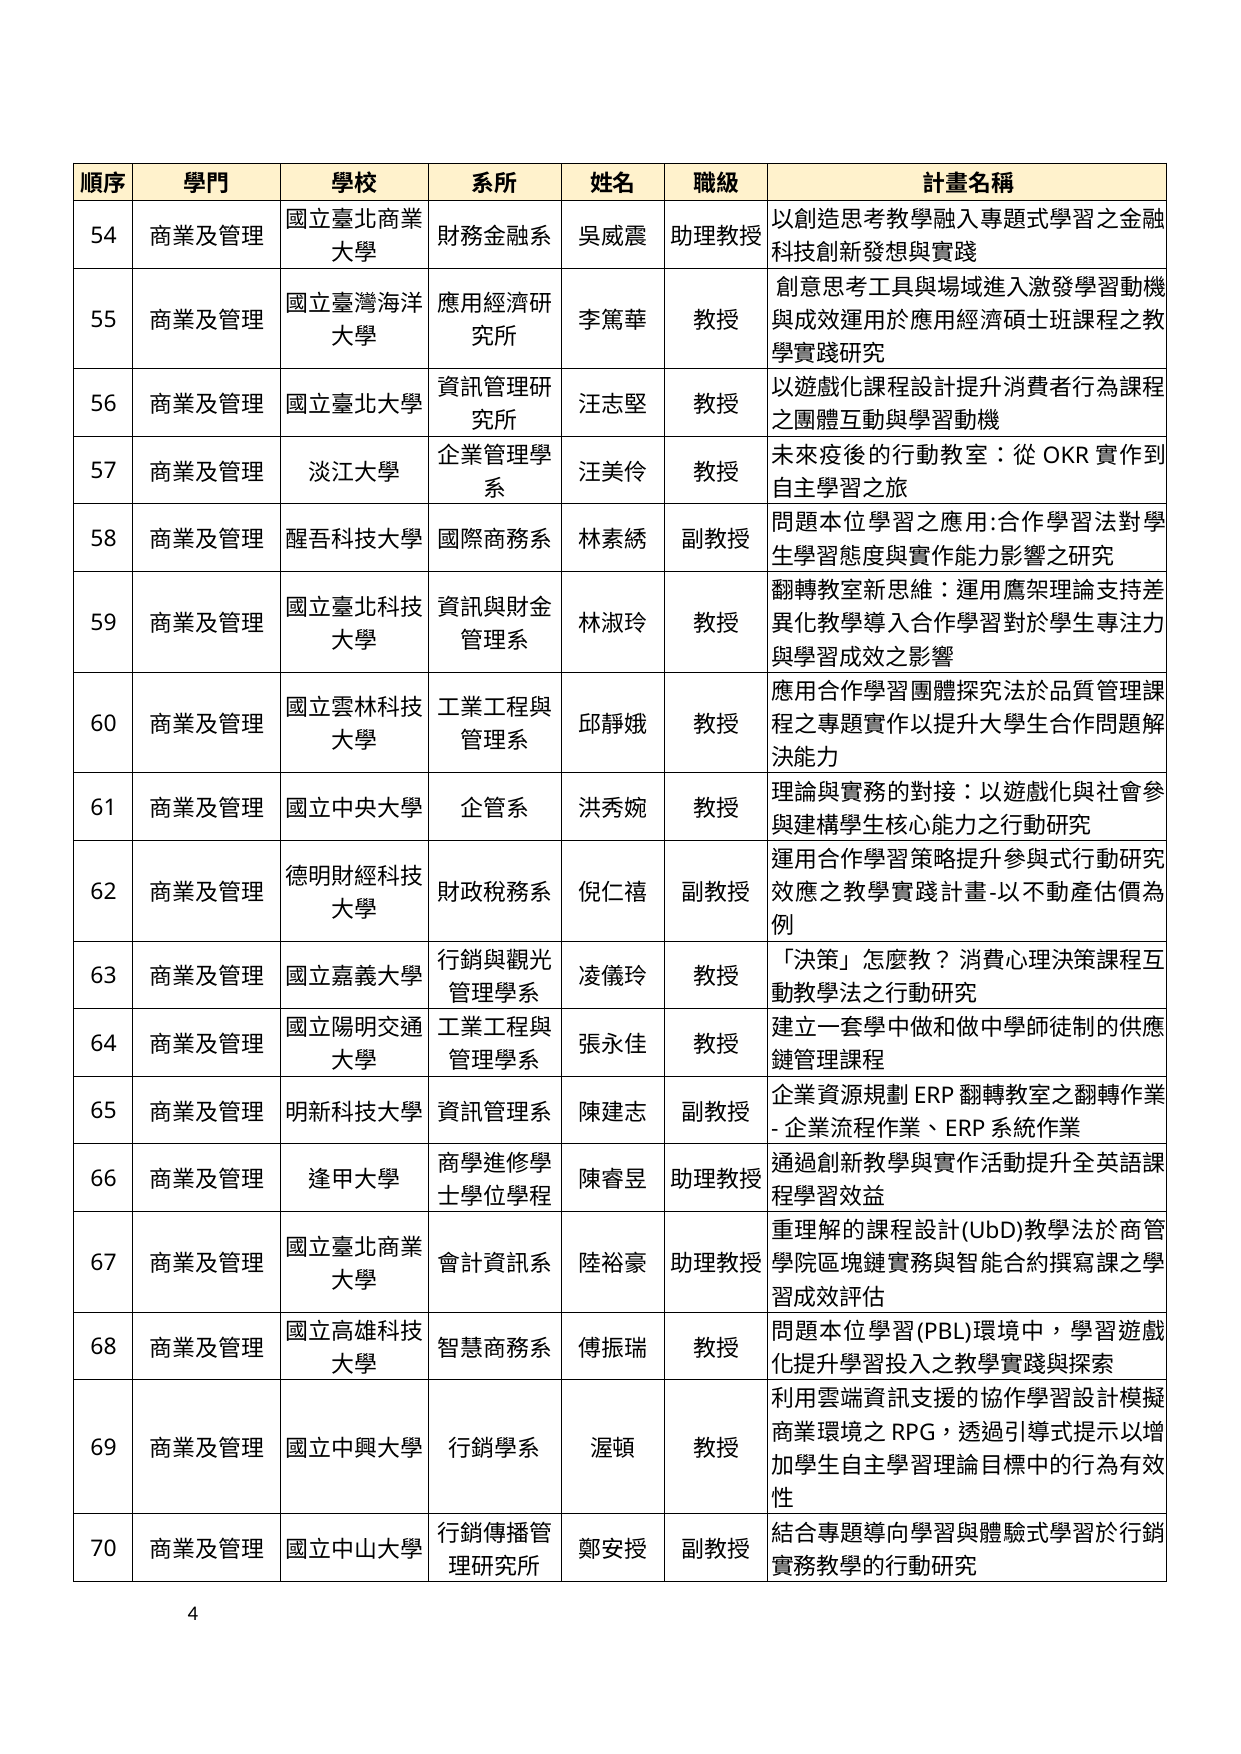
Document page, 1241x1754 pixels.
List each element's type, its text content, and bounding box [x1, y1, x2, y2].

table_cell 國立臺北科技大學 [281, 572, 428, 672]
table_cell 企業資源規劃ERP翻轉教室之翻轉作業 - 企業流程作業、ERP系統作業 [768, 1077, 1166, 1143]
table_cell 李篤華 [562, 269, 664, 368]
table_cell 資訊管理系 [429, 1077, 561, 1143]
table_cell 企管系 [429, 773, 561, 840]
table_cell 63 [74, 942, 132, 1008]
table_cell 倪仁禧 [562, 841, 664, 941]
table_cell 商業及管理 [133, 942, 280, 1008]
table_cell 70 [74, 1514, 132, 1581]
table_cell 行銷學系 [429, 1380, 561, 1513]
table_cell 創意思考工具與場域進入激發學習動機與成效運用於應用經濟碩士班課程之教學實踐研究 [768, 269, 1166, 368]
table_cell 國立陽明交通大學 [281, 1009, 428, 1076]
table_cell 以遊戲化課程設計提升消費者行為課程之團體互動與學習動機 [768, 369, 1166, 436]
table_header 學門 [133, 164, 280, 200]
table_cell 商業及管理 [133, 1313, 280, 1379]
table_cell 張永佳 [562, 1009, 664, 1076]
table_cell 商業及管理 [133, 504, 280, 571]
table_header 計畫名稱 [768, 164, 1166, 200]
table_cell 副教授 [665, 1514, 767, 1581]
table_cell 助理教授 [665, 201, 767, 267]
table_cell 副教授 [665, 504, 767, 571]
table_cell 國立高雄科技大學 [281, 1313, 428, 1379]
table_cell 陳建志 [562, 1077, 664, 1143]
table_cell 通過創新教學與實作活動提升全英語課程學習效益 [768, 1144, 1166, 1211]
table_cell 66 [74, 1144, 132, 1211]
table_cell 教授 [665, 942, 767, 1008]
table_cell 鄭安授 [562, 1514, 664, 1581]
table_cell 陳睿昱 [562, 1144, 664, 1211]
table_cell 商業及管理 [133, 1144, 280, 1211]
table_cell 56 [74, 369, 132, 436]
table_cell 商業及管理 [133, 1380, 280, 1513]
table_cell 財政稅務系 [429, 841, 561, 941]
table_cell 渥頓 [562, 1380, 664, 1513]
table_cell 61 [74, 773, 132, 840]
table_cell 助理教授 [665, 1144, 767, 1211]
table_cell 68 [74, 1313, 132, 1379]
table_cell 商業及管理 [133, 773, 280, 840]
table_cell 「決策」怎麼教？ 消費心理決策課程互動教學法之行動研究 [768, 942, 1166, 1008]
table_cell 69 [74, 1380, 132, 1513]
table_cell 醒吾科技大學 [281, 504, 428, 571]
table_cell 國立中山大學 [281, 1514, 428, 1581]
table_cell 64 [74, 1009, 132, 1076]
table_cell 商業及管理 [133, 269, 280, 368]
table_header 系所 [429, 164, 561, 200]
table_cell 建立一套學中做和做中學師徒制的供應鏈管理課程 [768, 1009, 1166, 1076]
table_cell 運用合作學習策略提升參與式行動研究效應之教學實踐計畫-以不動產估價為例 [768, 841, 1166, 941]
table_cell 國立臺北大學 [281, 369, 428, 436]
table_cell 國立嘉義大學 [281, 942, 428, 1008]
table_cell 教授 [665, 369, 767, 436]
table_cell 汪志堅 [562, 369, 664, 436]
table_cell 62 [74, 841, 132, 941]
table_cell 應用經濟研究所 [429, 269, 561, 368]
table_cell 商學進修學士學位學程 [429, 1144, 561, 1211]
table_cell 國立中興大學 [281, 1380, 428, 1513]
table_cell 57 [74, 437, 132, 503]
table_header 學校 [281, 164, 428, 200]
table_cell 吳威震 [562, 201, 664, 267]
table_cell 教授 [665, 1313, 767, 1379]
table_header 順序 [74, 164, 132, 200]
table_cell 55 [74, 269, 132, 368]
table_cell 國立臺北商業大學 [281, 201, 428, 267]
table_cell 國立臺灣海洋大學 [281, 269, 428, 368]
table_cell 資訊與財金管理系 [429, 572, 561, 672]
table_cell 助理教授 [665, 1212, 767, 1312]
table_cell 問題本位學習(PBL)環境中，學習遊戲化提升學習投入之教學實踐與探索 [768, 1313, 1166, 1379]
table_cell 行銷與觀光管理學系 [429, 942, 561, 1008]
table_cell 汪美伶 [562, 437, 664, 503]
table_cell 副教授 [665, 1077, 767, 1143]
table_cell 教授 [665, 1380, 767, 1513]
table_cell 商業及管理 [133, 841, 280, 941]
table_cell 結合專題導向學習與體驗式學習於行銷實務教學的行動研究 [768, 1514, 1166, 1581]
table_cell 邱靜娥 [562, 673, 664, 772]
table_cell 國際商務系 [429, 504, 561, 571]
table_cell 利用雲端資訊支援的協作學習設計模擬商業環境之RPG，透過引導式提示以增加學生自主學習理論目標中的行為有效性 [768, 1380, 1166, 1513]
table_cell 58 [74, 504, 132, 571]
table_cell 陸裕豪 [562, 1212, 664, 1312]
table_cell 翻轉教室新思維：運用鷹架理論支持差異化教學導入合作學習對於學生專注力與學習成效之影響 [768, 572, 1166, 672]
table_cell 商業及管理 [133, 572, 280, 672]
table_cell 商業及管理 [133, 1514, 280, 1581]
table_cell 工業工程與管理學系 [429, 1009, 561, 1076]
table_cell 教授 [665, 269, 767, 368]
table_cell 重理解的課程設計(UbD)教學法於商管學院區塊鏈實務與智能合約撰寫課之學習成效評估 [768, 1212, 1166, 1312]
table_cell 林淑玲 [562, 572, 664, 672]
table_cell 以創造思考教學融入專題式學習之金融科技創新發想與實踐 [768, 201, 1166, 267]
table_header 姓名 [562, 164, 664, 200]
table_cell 商業及管理 [133, 437, 280, 503]
table_cell 教授 [665, 437, 767, 503]
table_cell 商業及管理 [133, 369, 280, 436]
table_cell 60 [74, 673, 132, 772]
table_cell 教授 [665, 773, 767, 840]
table_cell 商業及管理 [133, 673, 280, 772]
table_cell 傅振瑞 [562, 1313, 664, 1379]
table_cell 問題本位學習之應用:合作學習法對學生學習態度與實作能力影響之研究 [768, 504, 1166, 571]
table_cell 財務金融系 [429, 201, 561, 267]
table_cell 65 [74, 1077, 132, 1143]
table_cell 工業工程與管理系 [429, 673, 561, 772]
table_cell 國立臺北商業大學 [281, 1212, 428, 1312]
table_cell 商業及管理 [133, 1077, 280, 1143]
table_cell 會計資訊系 [429, 1212, 561, 1312]
table_cell 企業管理學系 [429, 437, 561, 503]
table_cell 林素綉 [562, 504, 664, 571]
table_cell 商業及管理 [133, 1009, 280, 1076]
table_cell 明新科技大學 [281, 1077, 428, 1143]
table_cell 智慧商務系 [429, 1313, 561, 1379]
table_cell 未來疫後的行動教室：從OKR實作到自主學習之旅 [768, 437, 1166, 503]
table_cell 國立中央大學 [281, 773, 428, 840]
table_cell 理論與實務的對接：以遊戲化與社會參與建構學生核心能力之行動研究 [768, 773, 1166, 840]
table_cell 副教授 [665, 841, 767, 941]
table_cell 教授 [665, 572, 767, 672]
table_cell 德明財經科技大學 [281, 841, 428, 941]
table_cell 國立雲林科技大學 [281, 673, 428, 772]
table_cell 應用合作學習團體探究法於品質管理課程之專題實作以提升大學生合作問題解決能力 [768, 673, 1166, 772]
table_cell 洪秀婉 [562, 773, 664, 840]
table_cell 淡江大學 [281, 437, 428, 503]
table_cell 59 [74, 572, 132, 672]
table_cell 商業及管理 [133, 1212, 280, 1312]
table_cell 逢甲大學 [281, 1144, 428, 1211]
table_cell 67 [74, 1212, 132, 1312]
table_cell 教授 [665, 1009, 767, 1076]
table_cell 54 [74, 201, 132, 267]
table_header 職級 [665, 164, 767, 200]
table_cell 行銷傳播管理研究所 [429, 1514, 561, 1581]
table_cell 凌儀玲 [562, 942, 664, 1008]
table_cell 商業及管理 [133, 201, 280, 267]
table_cell 教授 [665, 673, 767, 772]
table_cell 資訊管理研究所 [429, 369, 561, 436]
